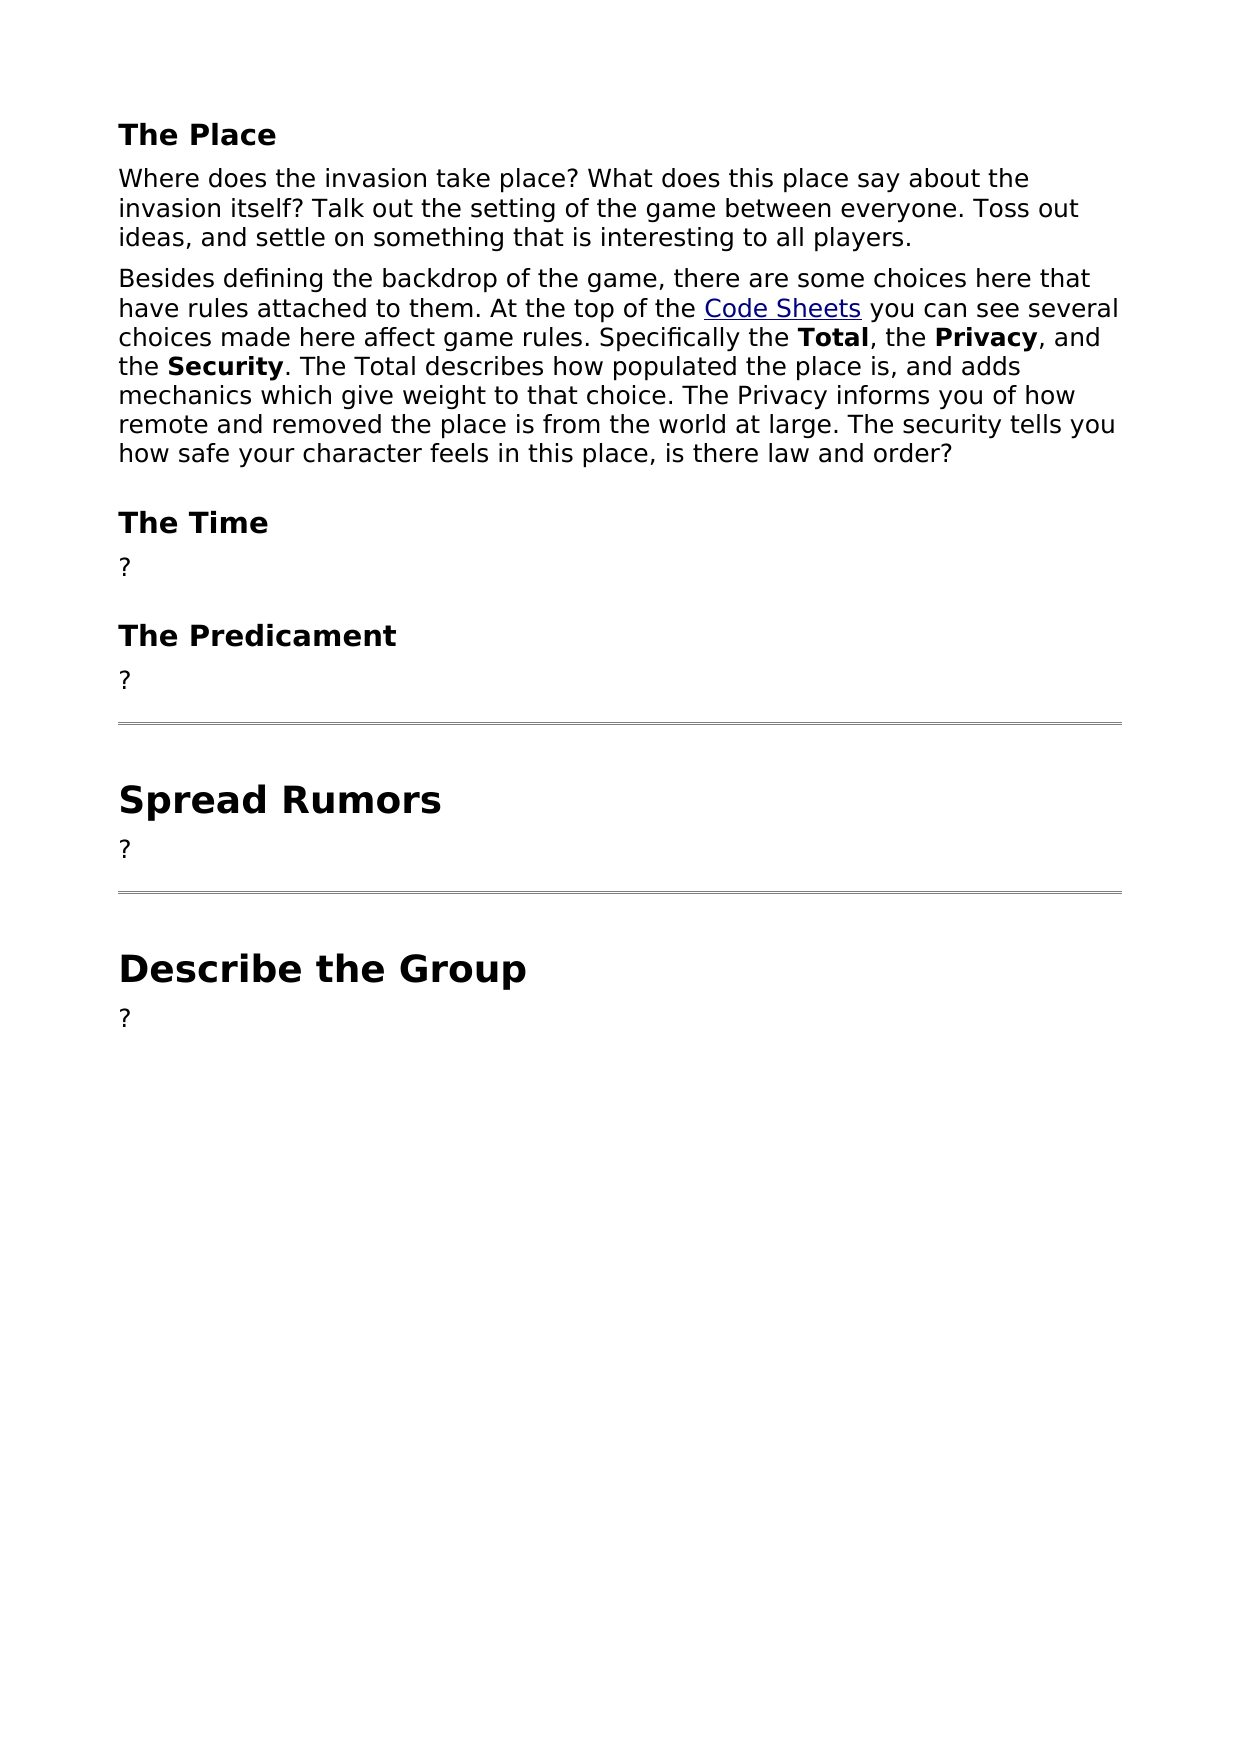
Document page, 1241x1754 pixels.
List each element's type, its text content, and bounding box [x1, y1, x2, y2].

text ? [118, 835, 1122, 864]
subtitle The Predicament [118, 619, 1122, 653]
subtitle The Place [118, 118, 1122, 152]
text Where does the invasion take place? What does this place say about the invasion itself? Talk out the setting of the game between everyone. Toss out ideas, and settle on something that is interesting to all players. [118, 164, 1122, 252]
text Besides defining the backdrop of the game, there are some choices here that have rules attached to them. At the top of the Code Sheets you can see several choices made here affect game rules. Specifically the Total, the Privacy, and the Security. The Total describes how populated the place is, and adds mechanics which give weight to that choice. The Privacy informs you of how remote and removed the place is from the world at large. The security tells you how safe your character feels in this place, is there law and order? [118, 264, 1122, 469]
subtitle Describe the Group [118, 948, 1122, 992]
subtitle Spread Rumors [118, 779, 1122, 822]
text ? [118, 666, 1122, 695]
text ? [118, 553, 1122, 582]
text ? [118, 1004, 1122, 1033]
subtitle The Time [118, 506, 1122, 540]
